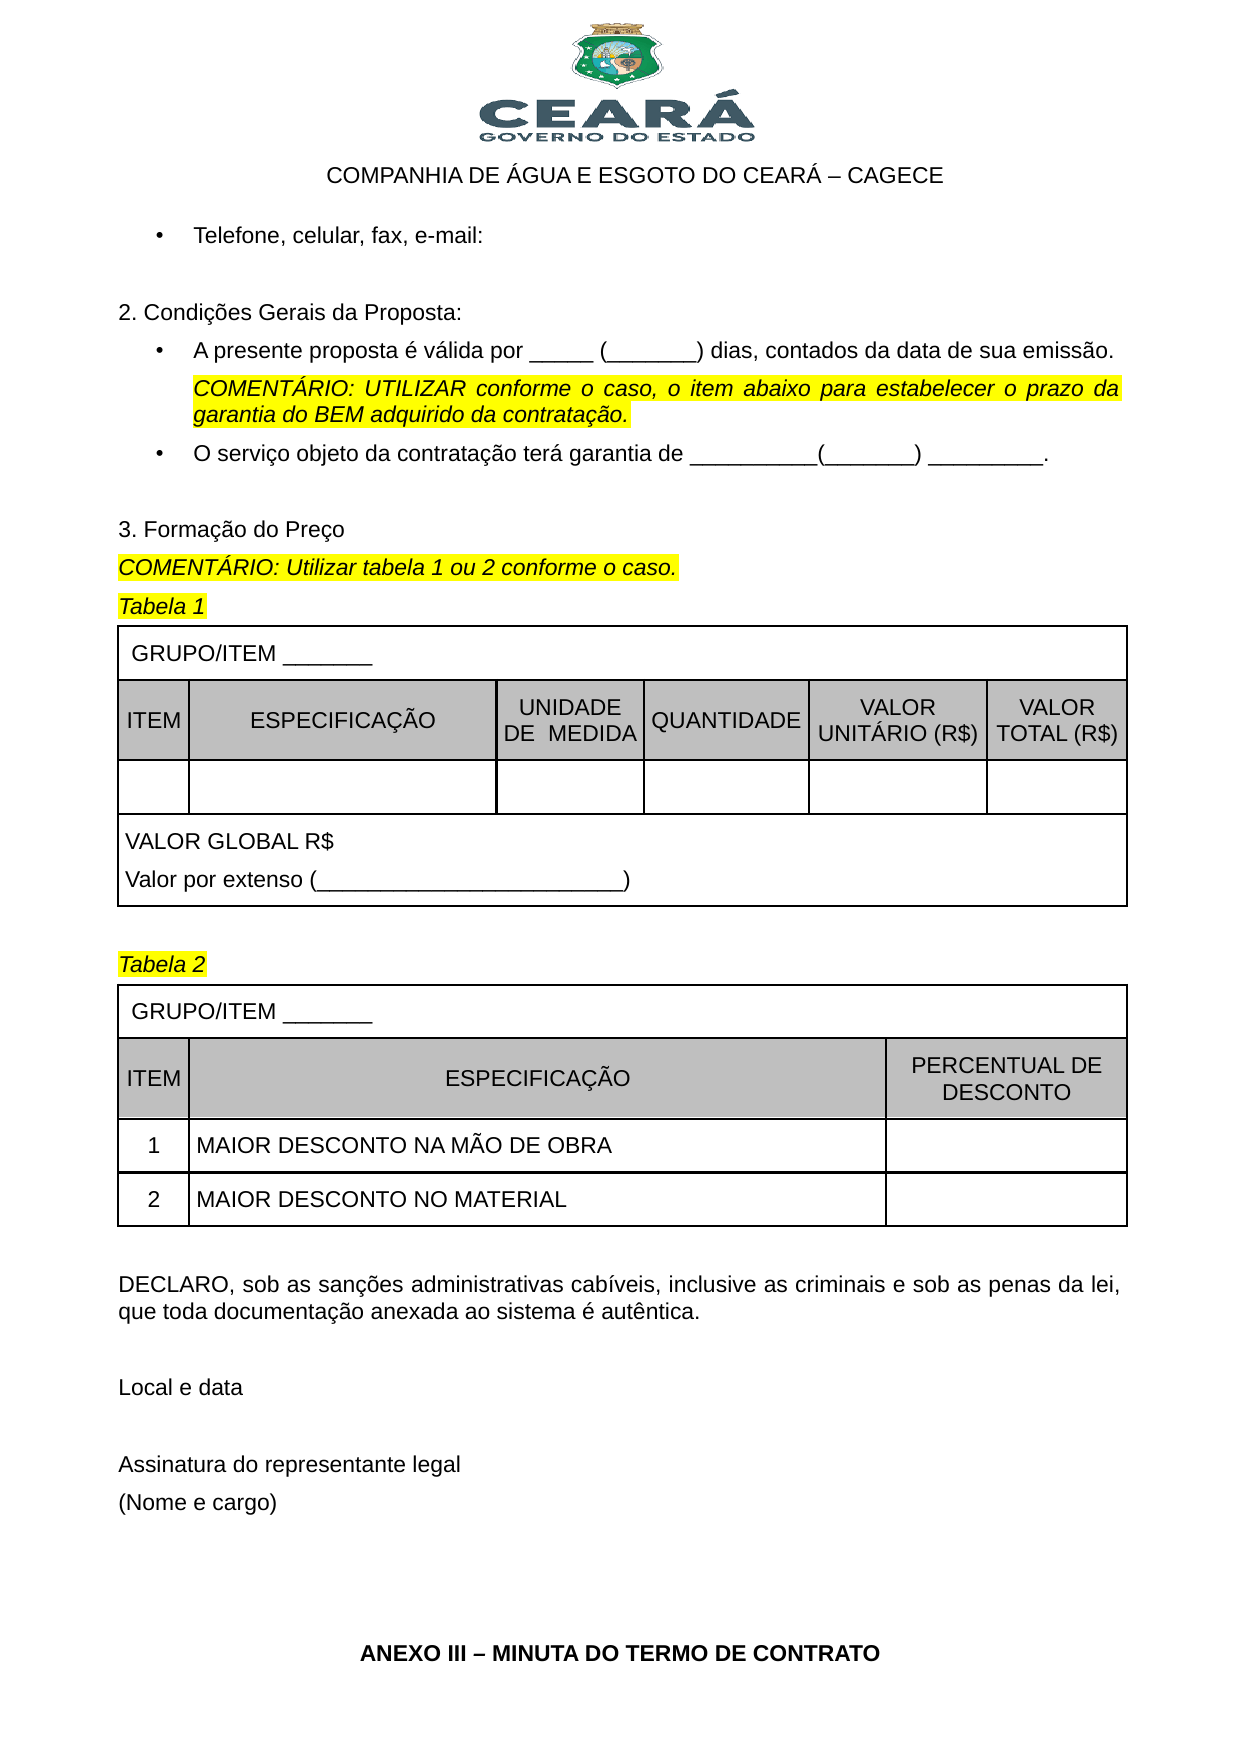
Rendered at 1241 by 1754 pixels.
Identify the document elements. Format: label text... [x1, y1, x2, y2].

list A presente proposta é válida por _____ (_______) dias, contados da data de sua emissão. [156, 337, 1122, 363]
table_header GRUPO/ITEM _______ [119, 627, 1126, 679]
table_cell 1 [119, 1120, 188, 1171]
text ANEXO III – MINUTA DO TERMO DE CONTRATO [118, 1639, 1122, 1666]
text Tabela 1 [118, 593, 1122, 619]
text 2. Condições Gerais da Proposta: [118, 299, 1122, 325]
table_cell PERCENTUAL DE DESCONTO [887, 1039, 1126, 1117]
table_cell VALOR GLOBAL R$ Valor por extenso (________________________) [119, 815, 1126, 905]
table_cell MAIOR DESCONTO NA MÃO DE OBRA [190, 1120, 885, 1171]
table_cell [988, 761, 1126, 813]
table_cell [887, 1120, 1126, 1171]
text (Nome e cargo) [118, 1489, 1122, 1515]
table_cell [645, 761, 808, 813]
table_cell [887, 1174, 1126, 1225]
table_cell 2 [119, 1174, 188, 1225]
list Telefone, celular, fax, e-mail: [156, 222, 1122, 248]
table_cell [810, 761, 986, 813]
text Assinatura do representante legal [118, 1451, 1122, 1477]
list COMENTÁRIO: UTILIZAR conforme o caso, o item abaixo para estabelecer o prazo da garantia do BEM adquirido da contratação. [156, 375, 1122, 428]
table_cell MAIOR DESCONTO NO MATERIAL [190, 1174, 885, 1225]
text DECLARO, sob as sanções administrativas cabíveis, inclusive as criminais e sob as penas da lei, que toda documentação anexada ao sistema é autêntica. [118, 1271, 1122, 1324]
table_cell [190, 761, 495, 813]
table_cell [119, 761, 188, 813]
table_header GRUPO/ITEM _______ [119, 986, 1126, 1037]
table_cell VALOR TOTAL (R$) [988, 681, 1126, 759]
text Local e data [118, 1374, 1122, 1401]
text COMENTÁRIO: Utilizar tabela 1 ou 2 conforme o caso. [118, 554, 1122, 581]
picture [453, 19, 782, 145]
table_cell VALOR UNITÁRIO (R$) [810, 681, 986, 759]
table_cell ITEM [119, 1039, 188, 1117]
text 3. Formação do Preço [118, 516, 1122, 542]
list O serviço objeto da contratação terá garantia de __________(_______) _________. [156, 440, 1122, 466]
table_cell ITEM [119, 681, 188, 759]
table_cell QUANTIDADE [645, 681, 808, 759]
table_cell ESPECIFICAÇÃO [190, 681, 495, 759]
text Tabela 2 [118, 951, 1122, 977]
table_cell [498, 761, 643, 813]
table_cell UNIDADE DE MEDIDA [498, 681, 643, 759]
table_cell ESPECIFICAÇÃO [190, 1039, 885, 1117]
